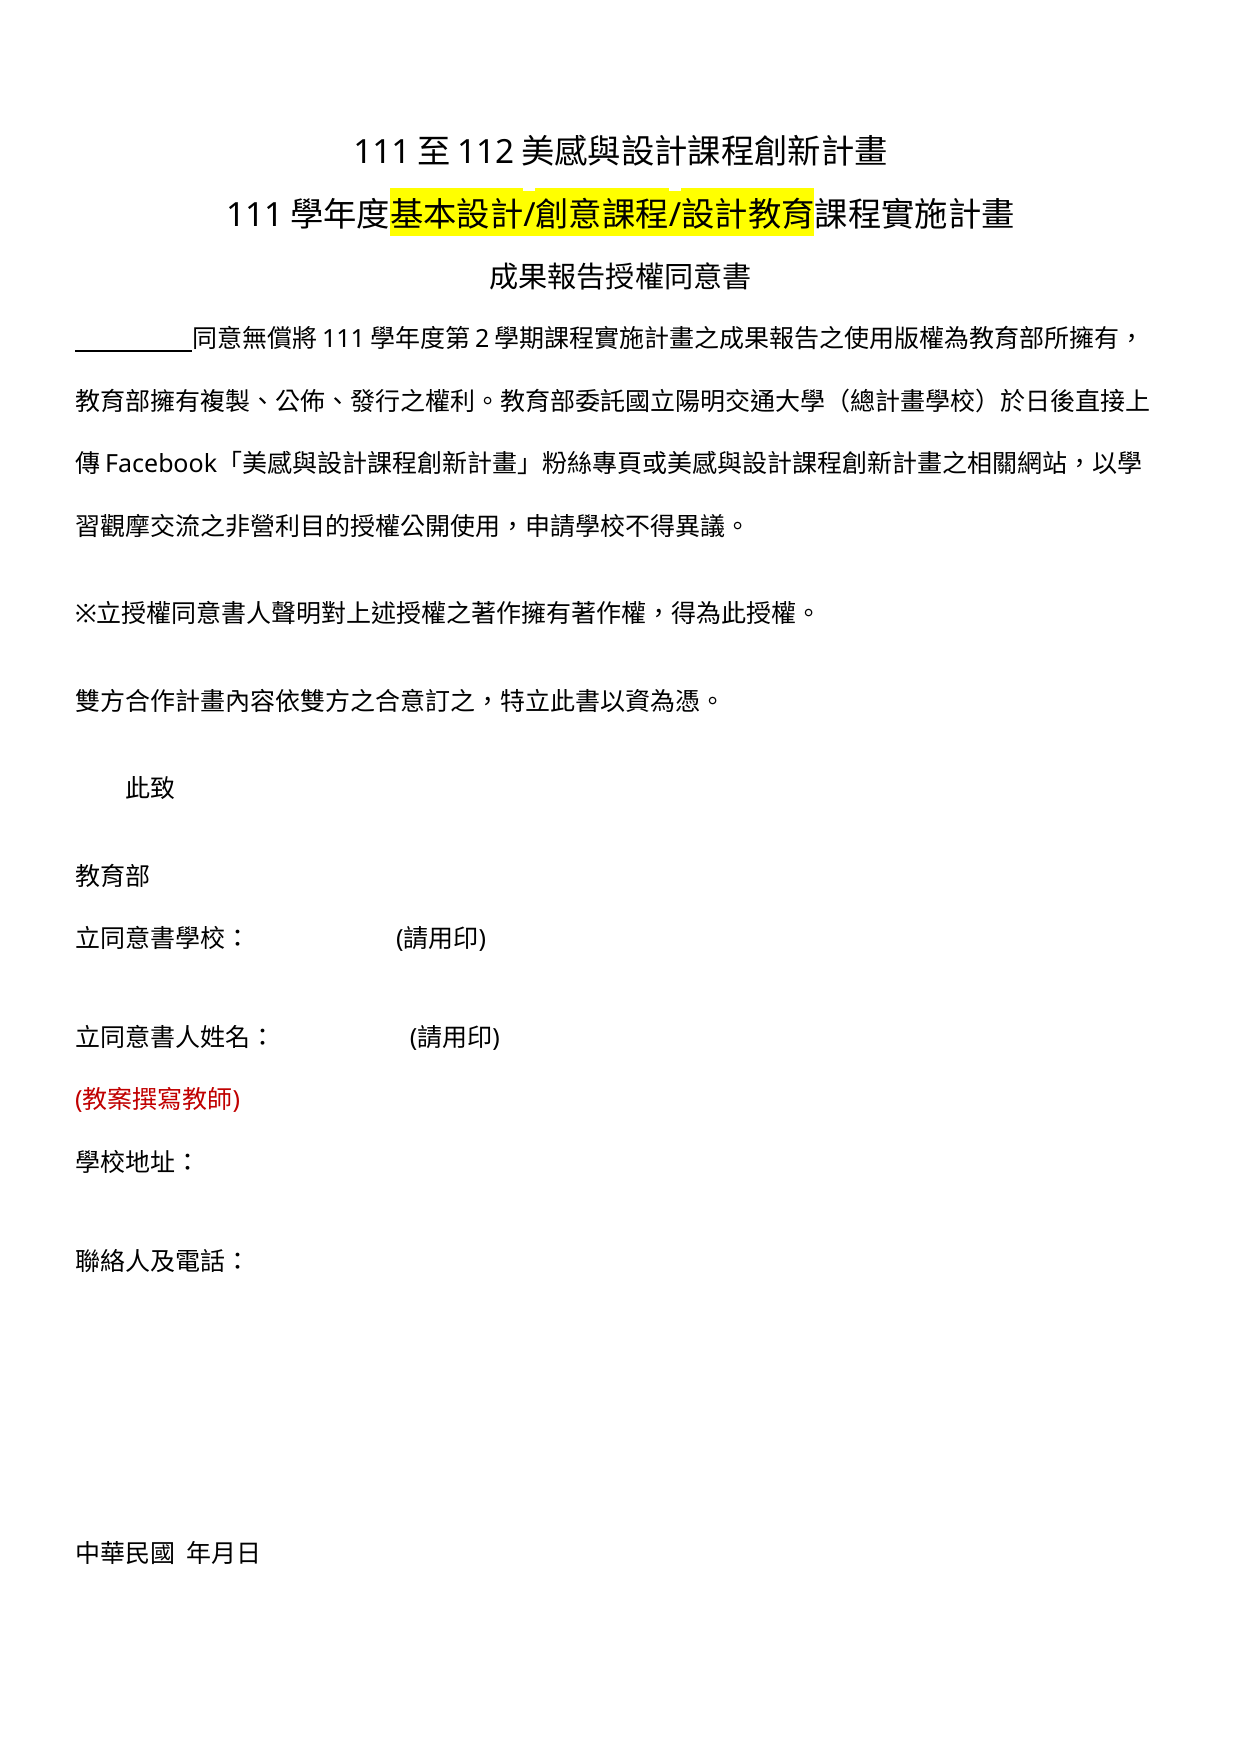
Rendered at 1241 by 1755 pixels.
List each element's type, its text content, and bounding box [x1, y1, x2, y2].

text 聯絡人及電話： [75, 1218, 1165, 1280]
text 立同意書學校： (請用印) [75, 895, 1165, 958]
text 此致 [75, 745, 1165, 808]
text 學校地址： [75, 1119, 1165, 1181]
text ※立授權同意書人聲明對上述授權之著作擁有著作權，得為此授權。 [75, 570, 1165, 633]
text 教育部 [75, 833, 1165, 895]
text 同意無償將111學年度第2學期課程實施計畫之成果報告之使用版權為教育部所擁有，教育部擁有複製、公佈、發行之權利。教育部委託國立陽明交通大學（總計畫學校）於日後直接上傳Facebook「美感與設計課程創新計畫」粉絲專頁或美感與設計課程創新計畫之相關網站，以學習觀摩交流之非營利目的授權公開使用，申請學校不得異議。 [75, 295, 1165, 545]
text 立同意書人姓名： (請用印) [75, 994, 1165, 1056]
text (教案撰寫教師) [75, 1056, 1165, 1119]
text 雙方合作計畫內容依雙方之合意訂之，特立此書以資為憑。 [75, 658, 1165, 720]
text 成果報告授權同意書 [75, 233, 1165, 295]
text 中華民國 年月日 [75, 1509, 1165, 1572]
text 111至112美感與設計課程創新計畫 [75, 108, 1165, 170]
text 111學年度基本設計/創意課程/設計教育課程實施計畫 [75, 170, 1165, 233]
